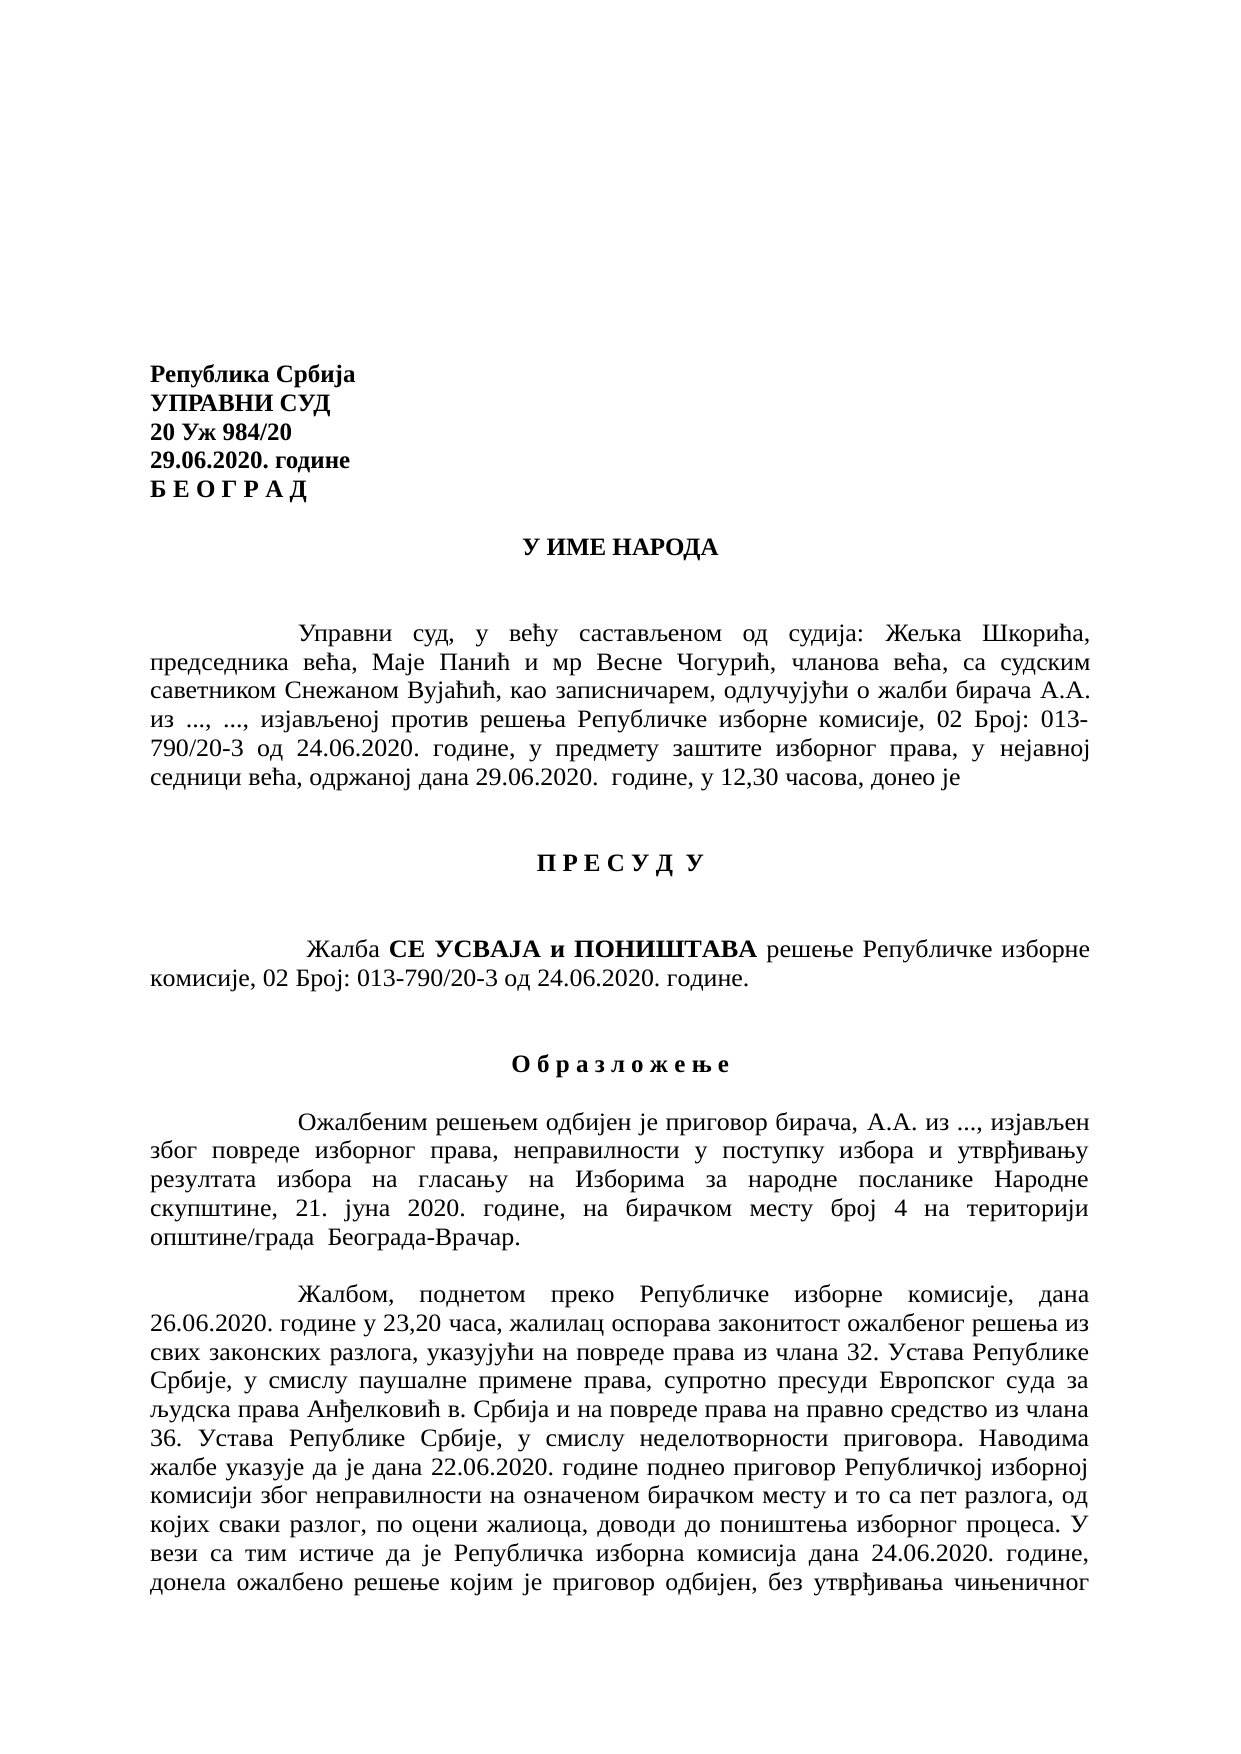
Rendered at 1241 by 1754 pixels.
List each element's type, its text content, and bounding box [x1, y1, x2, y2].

text О б р а з л о ж е њ е [150, 1049, 1090, 1078]
text 20 Уж 984/20 [150, 417, 1090, 445]
text Република Србија [150, 148, 1090, 388]
text Управни суд, у већу састављеном од судија: Жељка Шкорића, председника већа, Маје Панић и мр Весне Чогурић, чланова већа, са судским саветником Снежаном Вујаћић, као записничарем, одлучујући о жалби бирача А.А. из ..., ..., изјављеној против решења Републичке изборне комисије, 02 Број: 013-790/20-3 од 24.06.2020. године, у предмету заштите изборног права, у нејавној седници већа, одржаној дана 29.06.2020. године, у 12,30 часова, донео је [150, 618, 1090, 790]
text 29.06.2020. године [150, 445, 1090, 474]
text П Р Е С У Д У [150, 848, 1090, 877]
text Жалба СЕ УСВАЈА и ПОНИШТАВА решење Републичке изборне комисије, 02 Број: 013-790/20-3 од 24.06.2020. године. [150, 934, 1090, 992]
text Ожалбеним решењем одбијен је приговор бирача, А.А. из ..., изјављен због повреде изборног права, неправилности у поступку избора и утврђивању резултата избора на гласању на Изборима за народне посланике Народне скупштине, 21. јуна 2020. године, на бирачком месту број 4 на територији општине/града Београда-Врачар. [150, 1107, 1090, 1250]
text УПРАВНИ СУД [150, 388, 1090, 417]
text У ИМЕ НАРОДА [150, 532, 1090, 560]
text Б Е О Г Р А Д [150, 474, 1090, 503]
text Жалбом, поднетом преко Републичке изборне комисије, дана 26.06.2020. године у 23,20 часа, жалилац оспорава законитост ожалбеног решења из свих законских разлога, указујући на повреде права из члана 32. Устава Републике Србије, у смислу паушалне примене права, супротно пресуди Европског суда за људска права Анђелковић в. Србија и на повреде права на правно средство из члана 36. Устава Републике Србије, у смислу неделотворности приговора. Наводима жалбе указује да је дана 22.06.2020. године поднео приговор Републичкој изборној комисији због неправилности на означеном бирачком месту и то са пет разлога, од којих сваки разлог, по оцени жалиоца, доводи до поништења изборног процеса. У вези са тим истиче да је Републичка изборна комисија дана 24.06.2020. године, донела ожалбено решење којим је приговор одбијен, без утврђивања чињеничног [150, 1279, 1090, 1595]
